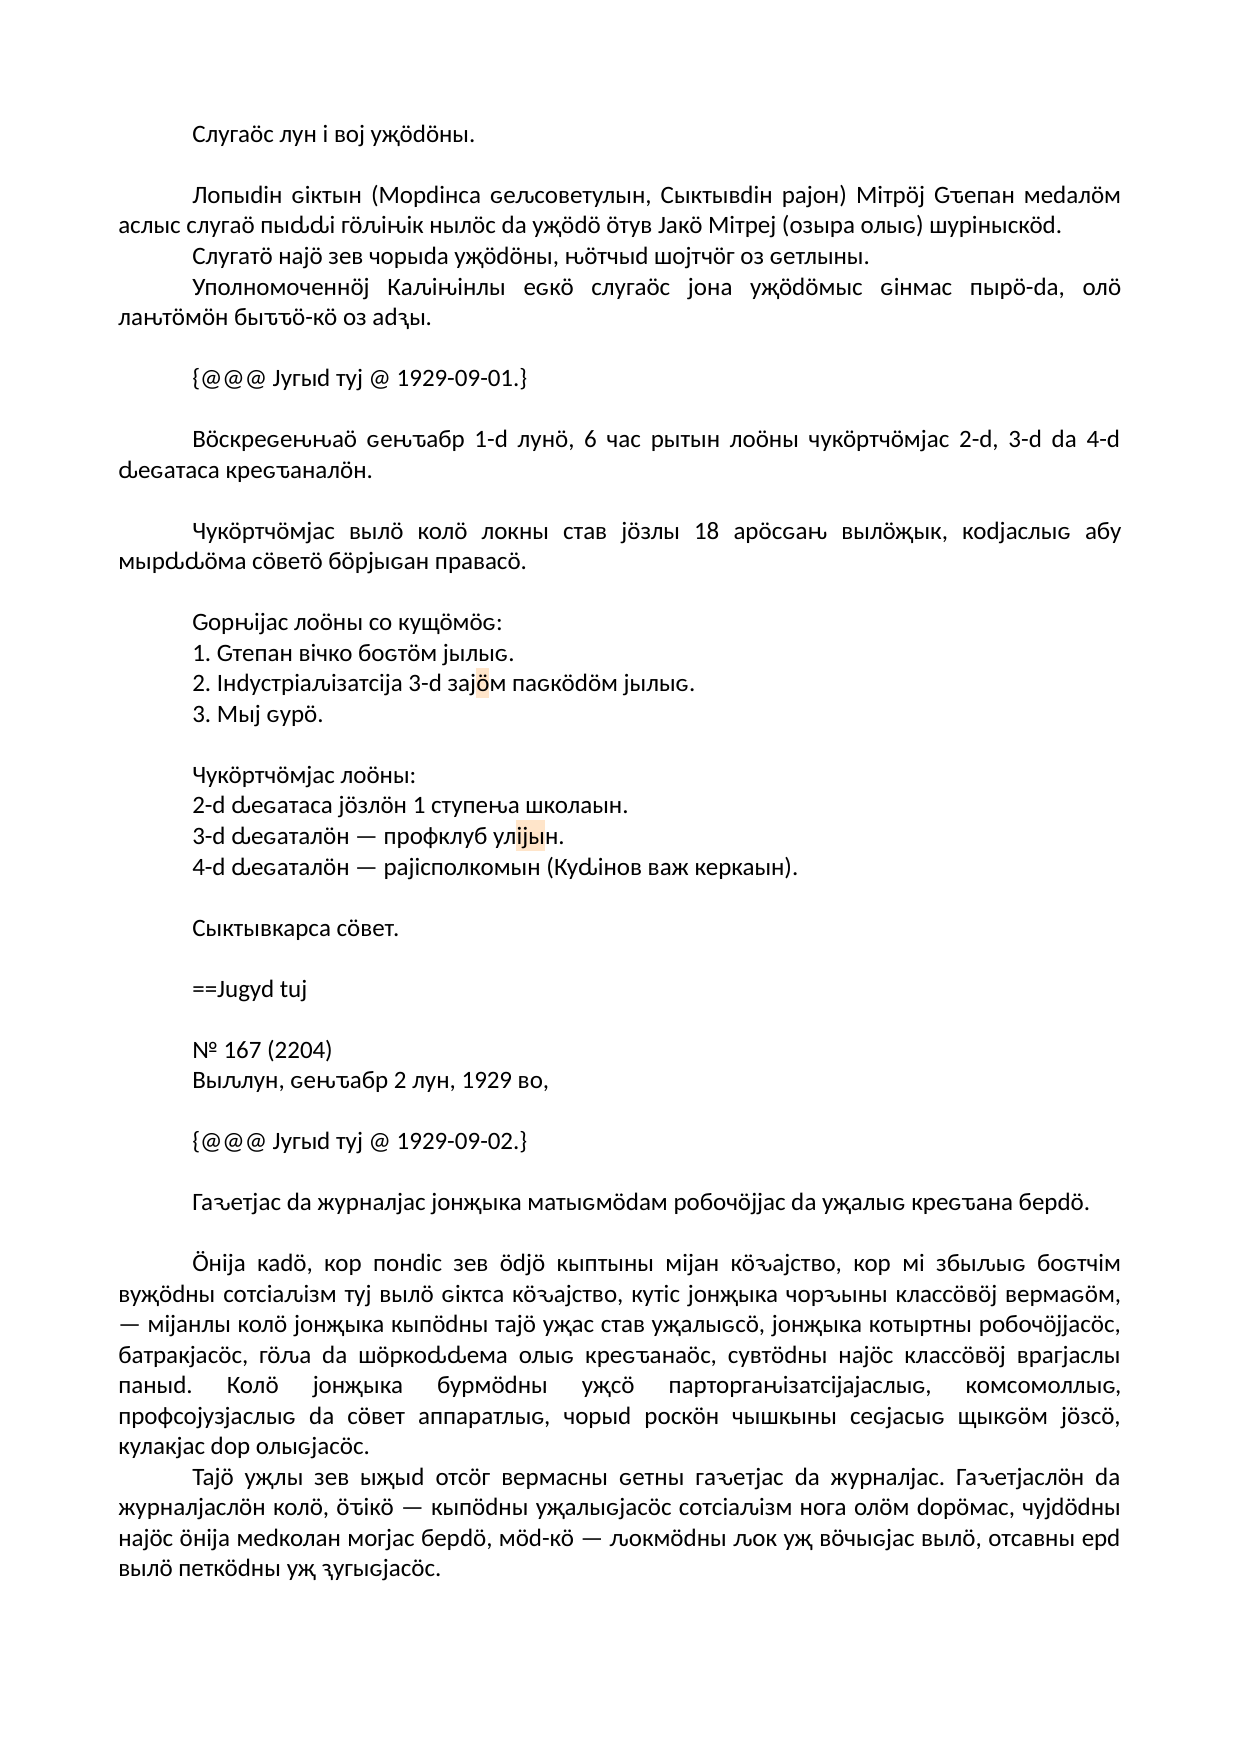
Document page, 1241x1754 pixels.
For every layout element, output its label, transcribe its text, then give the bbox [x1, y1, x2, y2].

text Слугатӧ најӧ зев чорыԁа уҗӧԁӧны, ԋӧтчыԁ шојтчӧг оз ԍетлыны. [118, 240, 1122, 271]
text Ԍорԋіјас лоӧны со кущӧмӧԍ: [118, 606, 1122, 637]
text Тајӧ уҗлы зев ыҗыԁ отсӧг вермасны ԍетны гаԅетјас ԁа журналјас. Гаԅетјаслӧн ԁа журналјаслӧн колӧ, ӧԏікӧ — кыпӧԁны уҗалыԍјасӧс сотсіаԉізм нога олӧм ԁорӧмас, чујԁӧԁны најӧс ӧніја меԁколан могјас берԁӧ, мӧԁ-кӧ — ԉокмӧԁны ԉок уҗ вӧчыԍјас вылӧ, отсавны ерԁ вылӧ петкӧԁны уҗ ԇугыԍјасӧс. [118, 1461, 1122, 1583]
text № 167 (2204) [118, 1034, 1122, 1064]
text Ӧніја каԁӧ, кор понԁіс зев ӧԁјӧ кыптыны міјан кӧԅајство, кор мі збыԉыԍ боԍтчім вуҗӧԁны сотсіаԉізм туј вылӧ ԍіктса кӧԅајство, кутіс јонҗыка чорԅыны классӧвӧј вермаԍӧм, — міјанлы колӧ јонҗыка кыпӧԁны тајӧ уҗас став уҗалыԍсӧ, јонҗыка котыртны робочӧјјасӧс, батракјасӧс, гӧԉа ԁа шӧркоԃԃема олыԍ креԍԏанаӧс, сувтӧԁны најӧс классӧвӧј врагјаслы паныԁ. Колӧ јонҗыка бурмӧԁны уҗсӧ парторгаԋізатсіјајаслыԍ, комсомоллыԍ, профсојузјаслыԍ ԁа сӧвет аппаратлыԍ, чорыԁ роскӧн чышкыны сеԍјасыԍ щыкԍӧм јӧзсӧ, кулакјас ԁор олыԍјасӧс. [118, 1247, 1122, 1461]
text 2-ԁ ԃеԍатаса јӧзлӧн 1 ступеԋа школаын. [118, 789, 1122, 820]
text Вӧскреԍеԋԋаӧ ԍеԋԏабр 1-ԁ лунӧ, 6 час рытын лоӧны чукӧртчӧмјас 2-ԁ, 3-ԁ ԁа 4-ԁ ԃеԍатаса креԍԏаналӧн. [118, 423, 1122, 484]
text 3. Мыј ԍурӧ. [118, 698, 1122, 728]
text 2. Інԁустріаԉізатсіја 3-ԁ зајӧм паԍкӧԁӧм јылыԍ. [118, 667, 1122, 698]
text Выԉлун, ԍеԋԏабр 2 лун, 1929 во, [118, 1064, 1122, 1095]
text {@@@ Југыԁ туј @ 1929-09-01.} [118, 362, 1122, 393]
text Уполномоченнӧј Каԉіԋінлы еԍкӧ слугаӧс јона уҗӧԁӧмыс ԍінмас пырӧ-ԁа, олӧ лаԋтӧмӧн быԏԏӧ-кӧ оз аԁԇы. [118, 271, 1122, 332]
text Сыктывкарса сӧвет. [118, 912, 1122, 942]
text 3-ԁ ԃеԍаталӧн — профклуб уліјын. [118, 820, 1122, 851]
text {@@@ Југыԁ туј @ 1929-09-02.} [118, 1125, 1122, 1156]
text 4-ԁ ԃеԍаталӧн — рајісполкомын (Куԃінов важ керкаын). [118, 851, 1122, 881]
text 1. Ԍтепан вічко боԍтӧм јылыԍ. [118, 637, 1122, 667]
text Гаԅетјас ԁа журналјас јонҗыка матыԍмӧԁам робочӧјјас ԁа уҗалыԍ креԍԏана берԁӧ. [118, 1186, 1122, 1217]
text ==Jugyd tuj [118, 973, 1122, 1003]
text Чукӧртчӧмјас вылӧ колӧ локны став јӧзлы 18 арӧсԍаԋ вылӧҗык, коԁјаслыԍ абу мырԃԃӧма сӧветӧ бӧрјыԍан правасӧ. [118, 515, 1122, 576]
text Слугаӧс лун і вој уҗӧԁӧны. [118, 118, 1122, 149]
text Лопыԁін ԍіктын (Морԁінса ԍеԉсоветулын, Сыктывԁін рајон) Мітрӧј Ԍԏепан меԁалӧм аслыс слугаӧ пыԃԃі гӧԉіԋік нылӧс ԁа уҗӧԁӧ ӧтув Јакӧ Мітреј (озыра олыԍ) шуріныскӧԁ. [118, 179, 1122, 240]
text Чукӧртчӧмјас лоӧны: [118, 759, 1122, 789]
